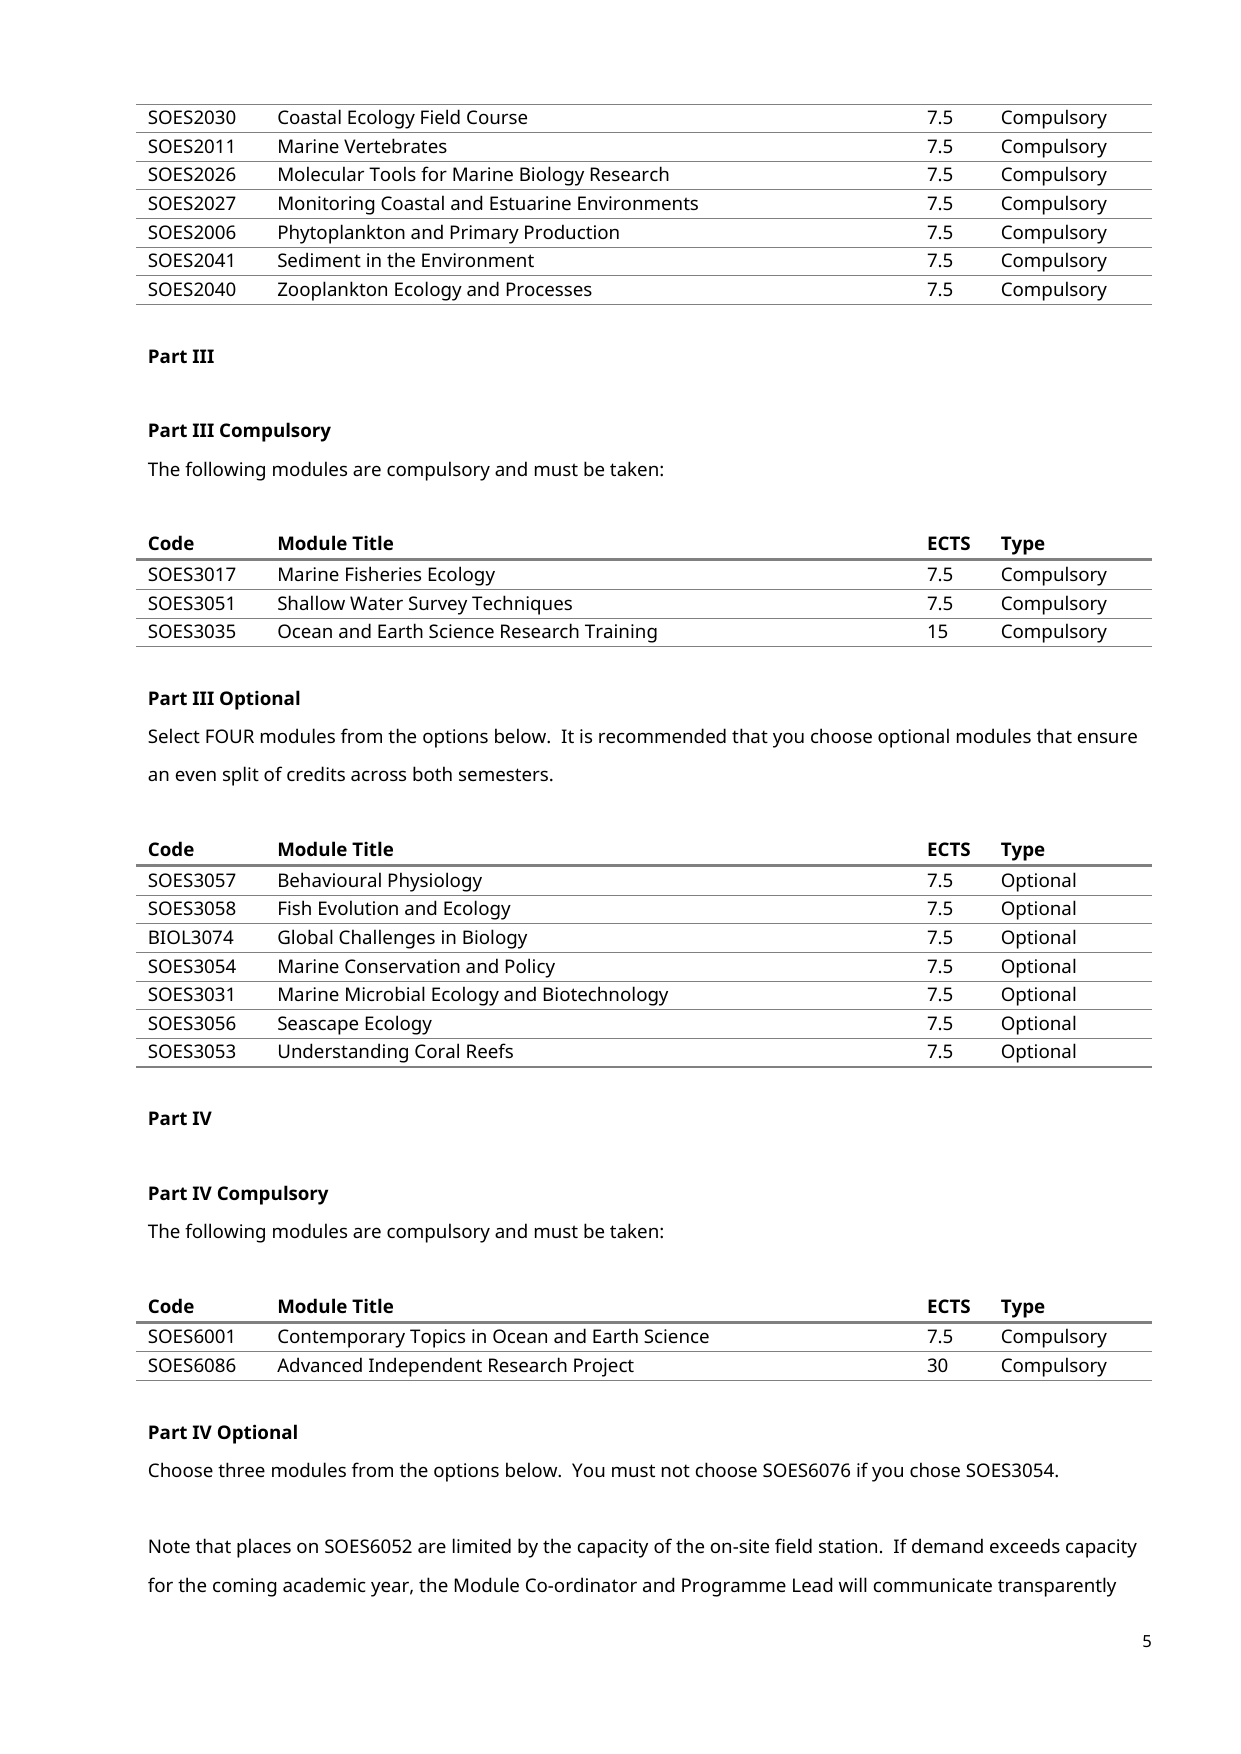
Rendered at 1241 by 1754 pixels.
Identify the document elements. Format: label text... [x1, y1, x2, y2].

table_cell Marine Fisheries Ecology [266, 561, 916, 589]
table_cell Marine Conservation and Policy [266, 953, 916, 981]
table_cell 7.5 [916, 162, 989, 189]
table_cell SOES3058 [136, 896, 266, 923]
table_cell 7.5 [916, 1010, 989, 1038]
table_cell Advanced Independent Research Project [266, 1352, 916, 1380]
table_cell SOES3017 [136, 561, 266, 589]
table_cell 7.5 [916, 276, 989, 304]
table_cell SOES3056 [136, 1010, 266, 1038]
table_cell SOES2030 [136, 105, 266, 132]
table_cell 7.5 [916, 105, 989, 132]
table_cell Molecular Tools for Marine Biology Research [266, 162, 916, 189]
table_cell SOES3035 [136, 619, 266, 646]
table_cell SOES2041 [136, 248, 266, 275]
table_cell Monitoring Coastal and Estuarine Environments [266, 190, 916, 218]
table_cell Compulsory [989, 190, 1152, 218]
table_cell Compulsory [989, 590, 1152, 617]
table_cell ECTS [916, 530, 989, 558]
table_cell SOES3057 [136, 867, 266, 894]
table_cell Compulsory [989, 248, 1152, 275]
table_cell 7.5 [916, 896, 989, 923]
table_cell SOES3051 [136, 590, 266, 617]
table_cell 7.5 [916, 248, 989, 275]
table_cell Module Title [266, 836, 916, 864]
table_cell Type [989, 1293, 1152, 1321]
table_cell Sediment in the Environment [266, 248, 916, 275]
table_cell Compulsory [989, 133, 1152, 161]
table_cell Shallow Water Survey Techniques [266, 590, 916, 617]
table_cell Fish Evolution and Ecology [266, 896, 916, 923]
table_cell Part III Optional Select FOUR modules from the options below. It is recommended that you choose optional modules that ensure an even split of credits across both semesters. [136, 647, 1152, 836]
table_cell 7.5 [916, 1324, 989, 1351]
table_cell Compulsory [989, 276, 1152, 304]
table_cell Code [136, 1293, 266, 1321]
table_cell 7.5 [916, 590, 989, 617]
table_cell Marine Vertebrates [266, 133, 916, 161]
table_cell Global Challenges in Biology [266, 924, 916, 952]
table_cell Optional [989, 982, 1152, 1009]
table_cell 7.5 [916, 924, 989, 952]
table_cell SOES3031 [136, 982, 266, 1009]
table_cell Compulsory [989, 162, 1152, 189]
table_cell Contemporary Topics in Ocean and Earth Science [266, 1324, 916, 1351]
table_cell SOES3053 [136, 1039, 266, 1066]
table_cell SOES2027 [136, 190, 266, 218]
table_cell Marine Microbial Ecology and Biotechnology [266, 982, 916, 1009]
table_cell Zooplankton Ecology and Processes [266, 276, 916, 304]
table_cell Optional [989, 953, 1152, 981]
table_cell Module Title [266, 1293, 916, 1321]
table_cell Module Title [266, 530, 916, 558]
table_cell Optional [989, 867, 1152, 894]
table_cell Code [136, 836, 266, 864]
table_cell 7.5 [916, 953, 989, 981]
table_cell Phytoplankton and Primary Production [266, 219, 916, 247]
table_cell Optional [989, 1039, 1152, 1066]
table_cell Ocean and Earth Science Research Training [266, 619, 916, 646]
table_cell 15 [916, 619, 989, 646]
table_cell 7.5 [916, 867, 989, 894]
table_cell Part IV Compulsory The following modules are compulsory and must be taken: [136, 1142, 1152, 1293]
table_cell Optional [989, 896, 1152, 923]
table_cell Type [989, 836, 1152, 864]
table_cell ECTS [916, 1293, 989, 1321]
table_cell SOES3054 [136, 953, 266, 981]
table_cell Compulsory [989, 105, 1152, 132]
table_cell SOES2011 [136, 133, 266, 161]
table_cell Optional [989, 924, 1152, 952]
table_cell Code [136, 530, 266, 558]
table_cell Compulsory [989, 1324, 1152, 1351]
table_cell Compulsory [989, 561, 1152, 589]
table_cell Part III [136, 305, 1152, 379]
table_cell Part IV Optional Choose three modules from the options below. You must not choose SOES6076 if you chose SOES3054. Note that places on SOES6052 are limited by the capacity of the on-site field station. If demand exceeds capacity for the coming academic year, the Module Co-ordinator and Programme Lead will communicate transparently [136, 1381, 1152, 1598]
table_cell 7.5 [916, 982, 989, 1009]
table_cell 7.5 [916, 1039, 989, 1066]
table_cell 7.5 [916, 219, 989, 247]
table_cell Understanding Coral Reefs [266, 1039, 916, 1066]
table_cell SOES6001 [136, 1324, 266, 1351]
table_cell Compulsory [989, 619, 1152, 646]
table_cell SOES2026 [136, 162, 266, 189]
table_cell Compulsory [989, 219, 1152, 247]
table_cell Behavioural Physiology [266, 867, 916, 894]
table_cell 30 [916, 1352, 989, 1380]
table_cell 7.5 [916, 133, 989, 161]
table_cell SOES2006 [136, 219, 266, 247]
table_cell SOES2040 [136, 276, 266, 304]
table_cell BIOL3074 [136, 924, 266, 952]
table_cell Part IV [136, 1068, 1152, 1142]
table_cell Optional [989, 1010, 1152, 1038]
table_cell Part III Compulsory The following modules are compulsory and must be taken: [136, 380, 1152, 530]
table_cell 7.5 [916, 561, 989, 589]
table_cell Coastal Ecology Field Course [266, 105, 916, 132]
table_cell ECTS [916, 836, 989, 864]
table_cell 7.5 [916, 190, 989, 218]
table_cell Seascape Ecology [266, 1010, 916, 1038]
table_cell Type [989, 530, 1152, 558]
table_cell SOES6086 [136, 1352, 266, 1380]
table_cell Compulsory [989, 1352, 1152, 1380]
